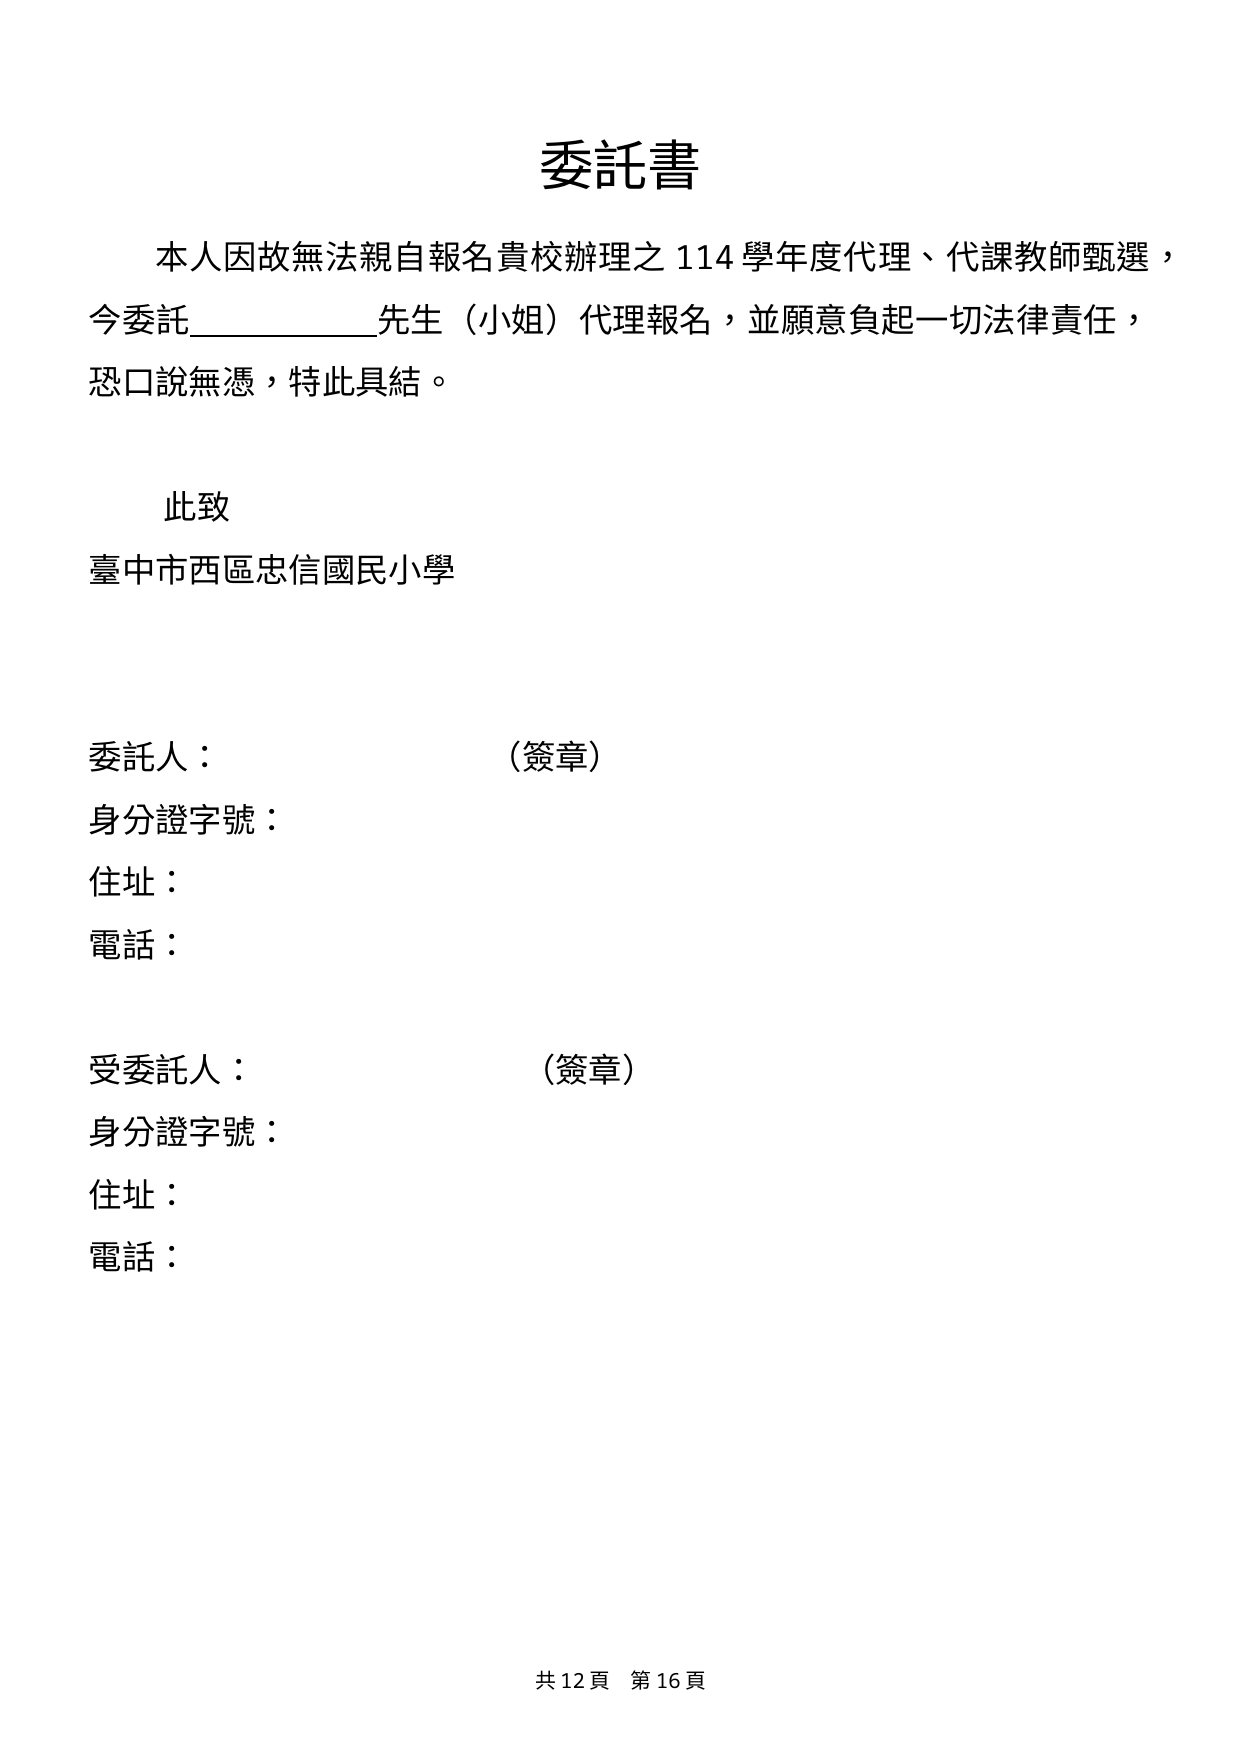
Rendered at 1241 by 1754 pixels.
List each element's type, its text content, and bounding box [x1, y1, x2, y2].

text 委託書 [89, 88, 1152, 213]
text 住址： [89, 1151, 1152, 1213]
text 臺中市西區忠信國民小學 [89, 526, 1152, 588]
text 此致 [89, 463, 1152, 526]
text 電話： [89, 901, 1152, 963]
text 委託人： （簽章） [89, 713, 1152, 776]
text 電話： [89, 1213, 1152, 1276]
text 身分證字號： [89, 776, 1152, 838]
text 身分證字號： [89, 1088, 1152, 1151]
text 住址： [89, 838, 1152, 901]
text 受委託人： （簽章） [89, 1026, 1152, 1088]
text 本人因故無法親自報名貴校辦理之114學年度代理、代課教師甄選，今委託 先生（小姐）代理報名，並願意負起一切法律責任，恐口說無憑，特此具結。 [89, 213, 1152, 401]
